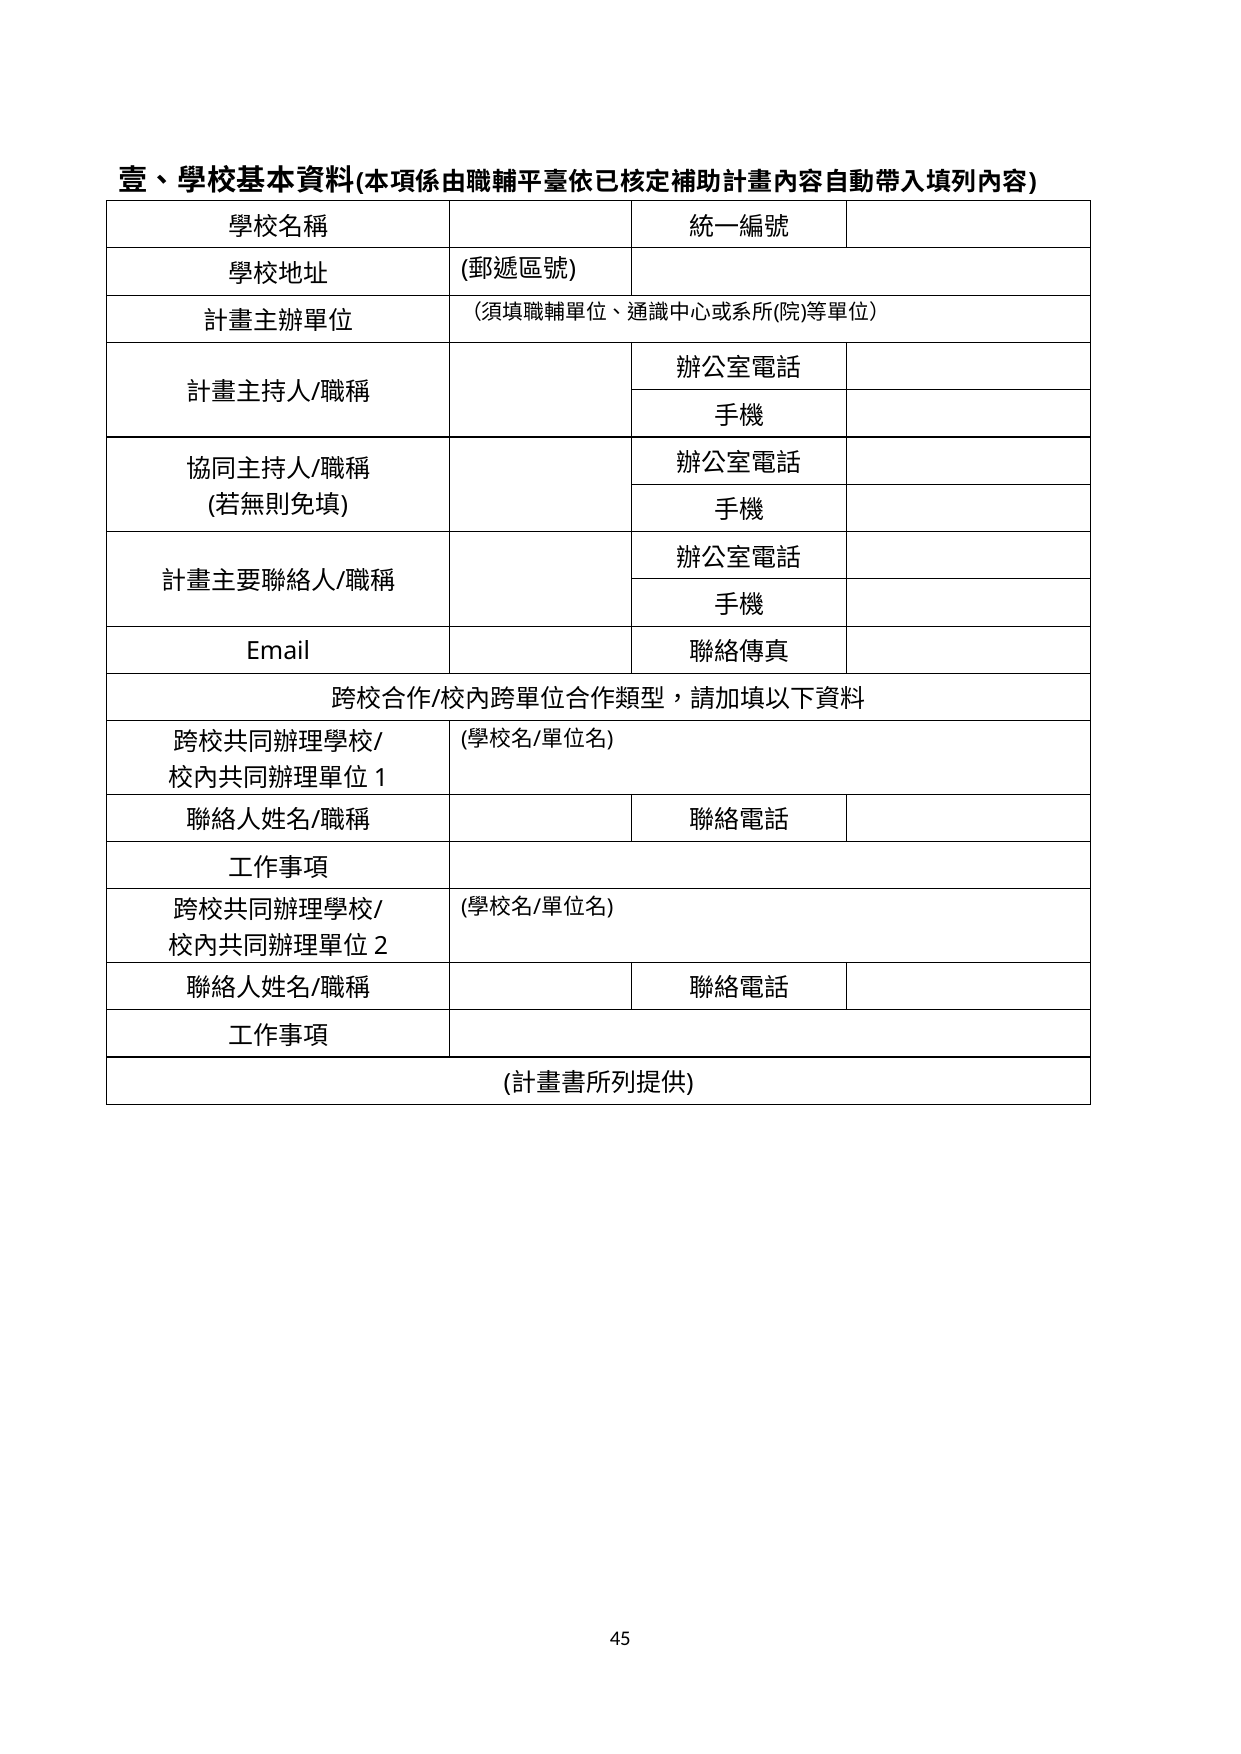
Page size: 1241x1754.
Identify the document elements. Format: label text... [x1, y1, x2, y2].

table_cell [450, 532, 631, 626]
table_cell [450, 343, 631, 436]
table_cell Email [107, 627, 449, 673]
table_cell 聯絡電話 [632, 795, 846, 841]
table_cell 手機 [632, 485, 846, 531]
table_cell 學校地址 [107, 248, 449, 294]
table_cell 跨校共同辦理學校/ 校內共同辦理單位 2 [107, 889, 449, 962]
table_header [847, 201, 1090, 247]
table_header 學校名稱 [107, 201, 449, 247]
table_cell 計畫主要聯絡人/職稱 [107, 532, 449, 626]
table_cell [847, 532, 1090, 578]
table_cell [847, 579, 1090, 626]
table_cell [450, 1010, 1090, 1056]
table_cell 聯絡傳真 [632, 627, 846, 673]
table_cell （須填職輔單位、通識中心或系所(院)等單位） [450, 296, 1090, 342]
table_cell 工作事項 [107, 842, 449, 888]
table_cell 工作事項 [107, 1010, 449, 1056]
table_cell [450, 842, 1090, 888]
table_cell (郵遞區號) [450, 248, 631, 294]
table_cell [847, 343, 1090, 389]
table_cell [450, 438, 631, 531]
table_cell [632, 248, 1090, 294]
table_header [450, 201, 631, 247]
table_cell 跨校共同辦理學校/ 校內共同辦理單位 1 [107, 721, 449, 794]
table_cell 聯絡電話 [632, 963, 846, 1009]
table_cell 協同主持人/職稱 (若無則免填) [107, 438, 449, 531]
table_cell 辦公室電話 [632, 532, 846, 578]
table_cell [847, 963, 1090, 1009]
table_cell 手機 [632, 579, 846, 626]
table_cell (計畫書所列提供) [107, 1058, 1090, 1104]
table_cell [450, 795, 631, 841]
table_cell [847, 390, 1090, 436]
table_cell [450, 627, 631, 673]
table_cell 聯絡人姓名/職稱 [107, 963, 449, 1009]
table_cell 手機 [632, 390, 846, 436]
table_cell 辦公室電話 [632, 438, 846, 484]
table_cell [450, 963, 631, 1009]
table_cell (學校名/單位名) [450, 721, 1090, 794]
table_cell 計畫主持人/職稱 [107, 343, 449, 436]
table_cell [847, 627, 1090, 673]
table_cell 計畫主辦單位 [107, 296, 449, 342]
table_cell [847, 795, 1090, 841]
table_header 統一編號 [632, 201, 846, 247]
table_cell [847, 438, 1090, 484]
table_cell 跨校合作/校內跨單位合作類型，請加填以下資料 [107, 674, 1090, 720]
table_cell [847, 485, 1090, 531]
table_cell (學校名/單位名) [450, 889, 1090, 962]
table_cell 聯絡人姓名/職稱 [107, 795, 449, 841]
text 壹、學校基本資料(本項係由職輔平臺依已核定補助計畫內容自動帶入填列內容) [118, 150, 1122, 200]
table_cell 辦公室電話 [632, 343, 846, 389]
